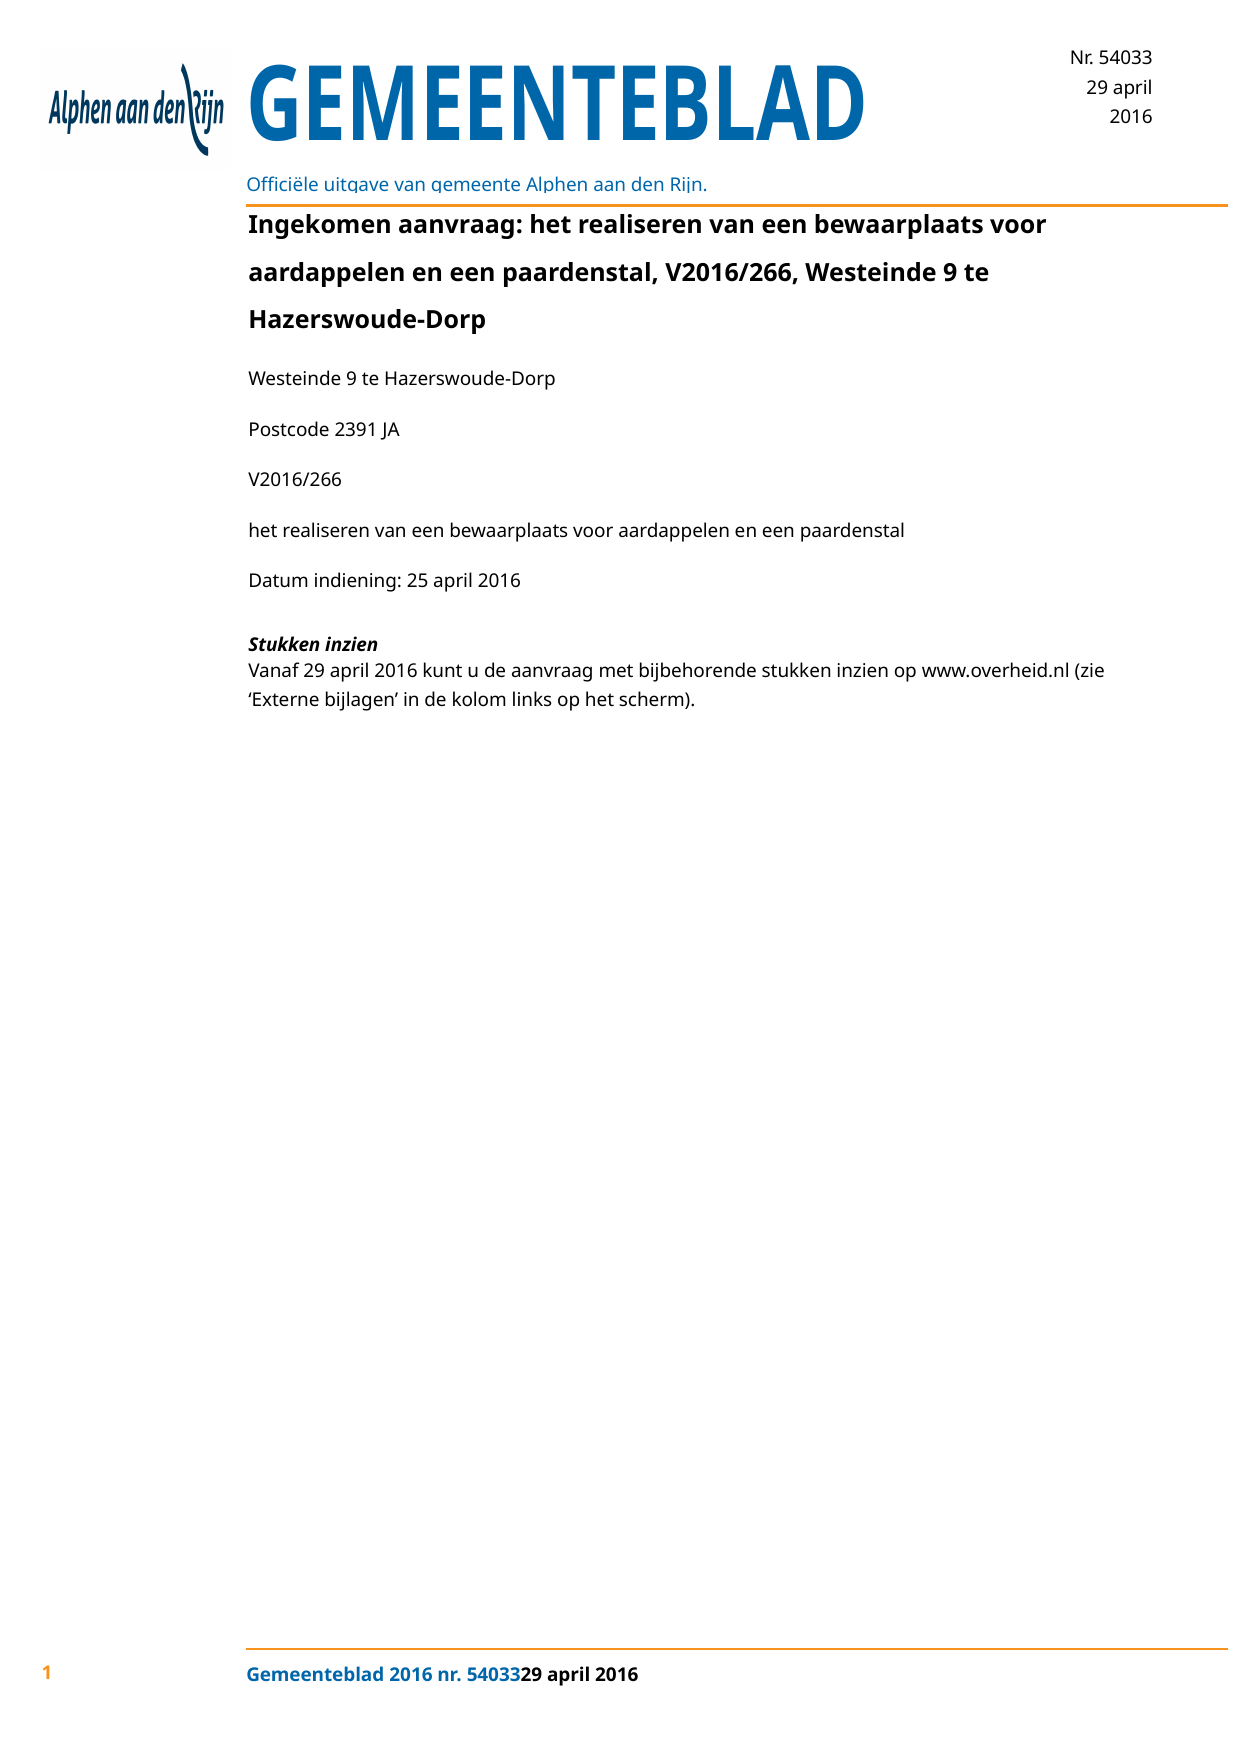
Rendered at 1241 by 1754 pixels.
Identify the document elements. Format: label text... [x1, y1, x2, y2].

text Postcode 2391 JA [248, 416, 1152, 442]
text V2016/266 [248, 466, 1152, 492]
text Vanaf 29 april 2016 kunt u de aanvraag met bijbehorende stukken inzien op www.overheid.nl (zie ‘Externe bijlagen’ in de kolom links op het scherm). [248, 657, 1152, 712]
text Ingekomen aanvraag: het realiseren van een bewaarplaats voor aardappelen en een paardenstal, V2016/266, Westeinde 9 te Hazerswoude-Dorp [248, 207, 1152, 336]
text Westeinde 9 te Hazerswoude-Dorp [248, 366, 1152, 391]
picture [41, 47, 231, 172]
text Datum indiening: 25 april 2016 [248, 567, 1152, 593]
text het realiseren van een bewaarplaats voor aardappelen en een paardenstal [248, 517, 1152, 542]
text Stukken inzien [248, 631, 1152, 657]
